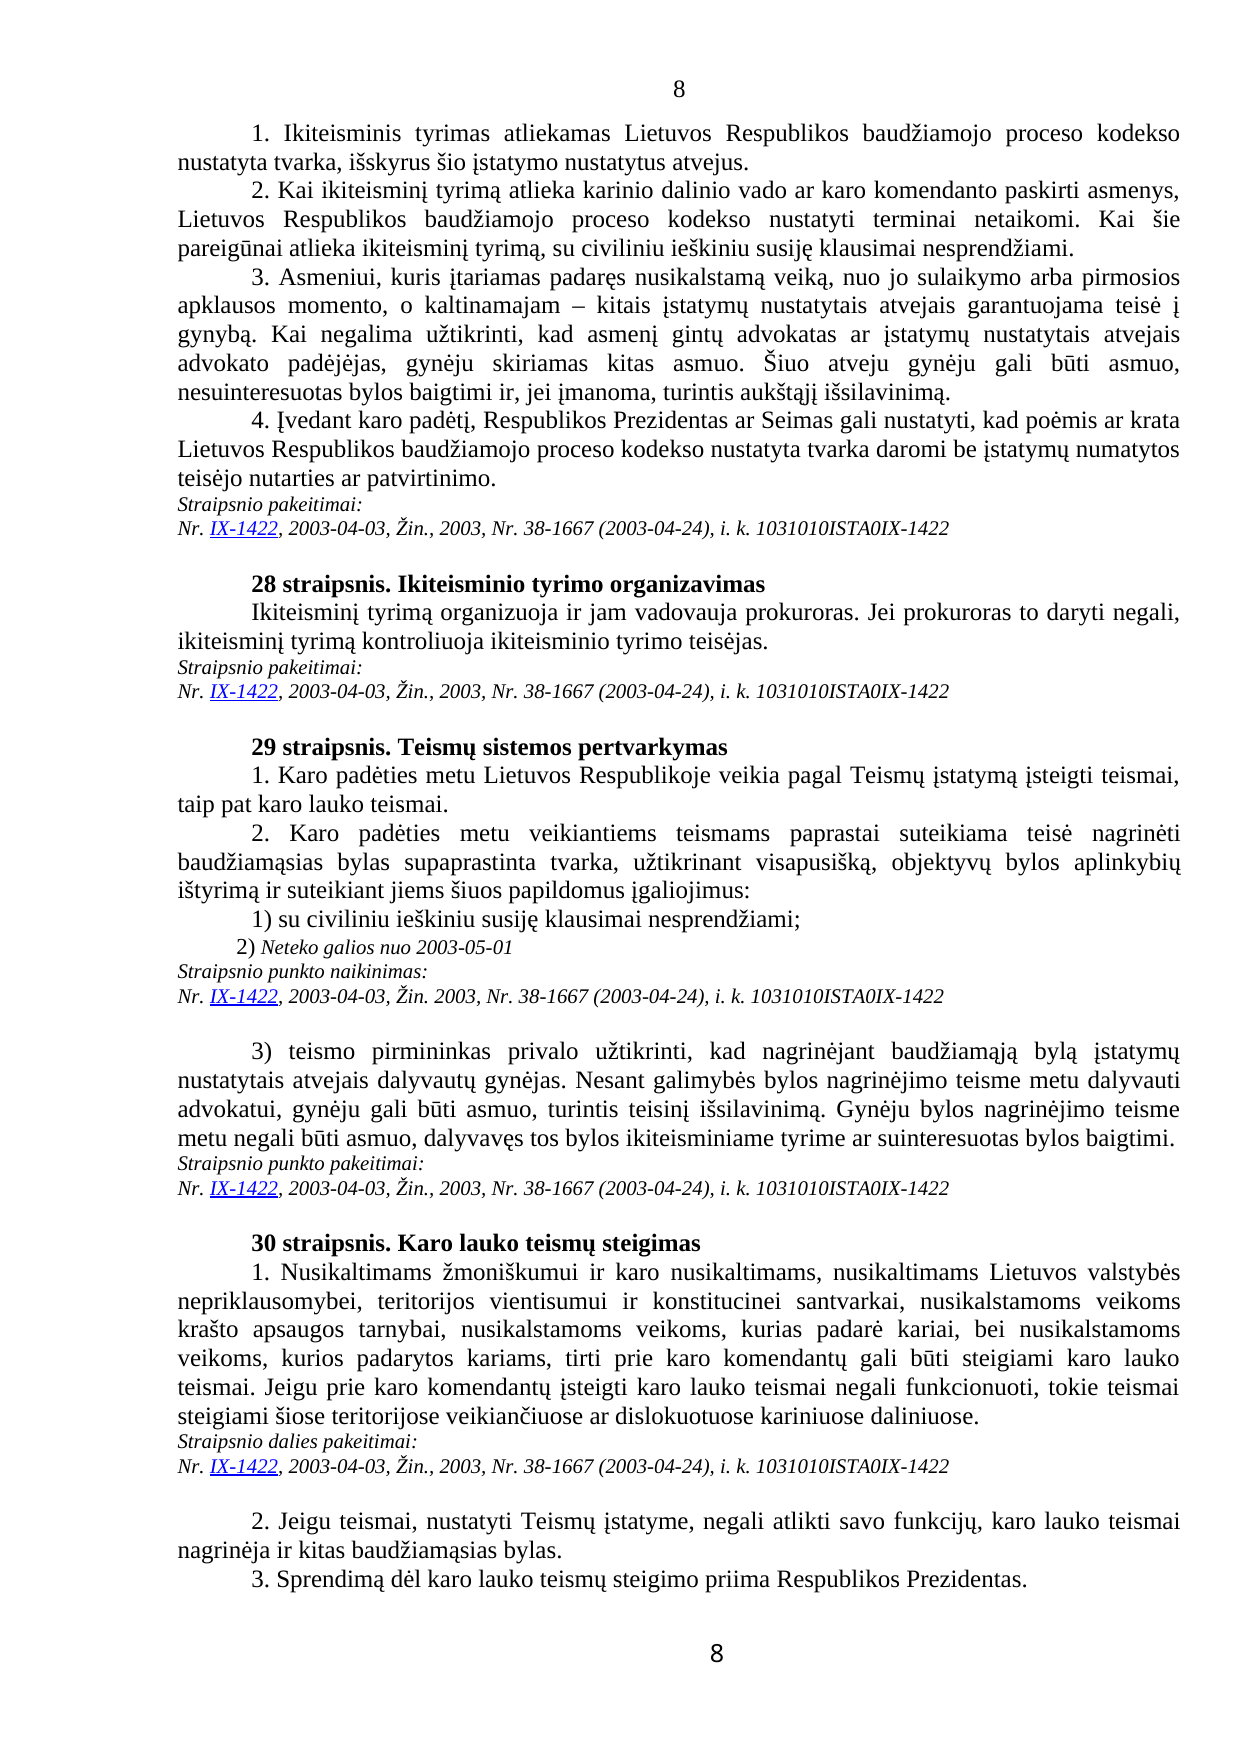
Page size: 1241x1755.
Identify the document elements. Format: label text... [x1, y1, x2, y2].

text Straipsnio punkto pakeitimai: [177, 1151, 1181, 1175]
text 2. Jeigu teismai, nustatyti Teismų įstatyme, negali atlikti savo funkcijų, karo lauko teismai nagrinėja ir kitas baudžiamąsias bylas. [177, 1506, 1181, 1564]
text 4. Įvedant karo padėtį, Respublikos Prezidentas ar Seimas gali nustatyti, kad poėmis ar krata Lietuvos Respublikos baudžiamojo proceso kodekso nustatyta tvarka daromi be įstatymų numatytos teisėjo nutarties ar patvirtinimo. [177, 406, 1181, 492]
text Straipsnio punkto naikinimas: [177, 959, 1181, 983]
text 30 straipsnis. Karo lauko teismų steigimas [177, 1228, 1181, 1257]
text Nr. IX-1422, 2003-04-03, Žin., 2003, Nr. 38-1667 (2003-04-24), i. k. 1031010ISTA0IX-1422 [177, 516, 1181, 540]
text Nr. IX-1422, 2003-04-03, Žin., 2003, Nr. 38-1667 (2003-04-24), i. k. 1031010ISTA0IX-1422 [177, 1175, 1181, 1199]
text 2) Neteko galios nuo 2003-05-01 [177, 933, 1181, 959]
text 3) teismo pirmininkas privalo užtikrinti, kad nagrinėjant baudžiamąją bylą įstatymų nustatytais atvejais dalyvautų gynėjas. Nesant galimybės bylos nagrinėjimo teisme metu dalyvauti advokatui, gynėju gali būti asmuo, turintis teisinį išsilavinimą. Gynėju bylos nagrinėjimo teisme metu negali būti asmuo, dalyvavęs tos bylos ikiteisminiame tyrime ar suinteresuotas bylos baigtimi. [177, 1036, 1181, 1151]
text 1. Ikiteisminis tyrimas atliekamas Lietuvos Respublikos baudžiamojo proceso kodekso nustatyta tvarka, išskyrus šio įstatymo nustatytus atvejus. [177, 118, 1181, 176]
text 2. Karo padėties metu veikiantiems teismams paprastai suteikiama teisė nagrinėti baudžiamąsias bylas supaprastinta tvarka, užtikrinant visapusišką, objektyvų bylos aplinkybių ištyrimą ir suteikiant jiems šiuos papildomus įgaliojimus: [177, 818, 1181, 904]
text Nr. IX-1422, 2003-04-03, Žin., 2003, Nr. 38-1667 (2003-04-24), i. k. 1031010ISTA0IX-1422 [177, 1453, 1181, 1478]
text 2. Kai ikiteisminį tyrimą atlieka karinio dalinio vado ar karo komendanto paskirti asmenys, Lietuvos Respublikos baudžiamojo proceso kodekso nustatyti terminai netaikomi. Kai šie pareigūnai atlieka ikiteisminį tyrimą, su civiliniu ieškiniu susiję klausimai nesprendžiami. [177, 176, 1181, 262]
text Straipsnio dalies pakeitimai: [177, 1429, 1181, 1453]
text Straipsnio pakeitimai: [177, 492, 1181, 516]
text 1. Karo padėties metu Lietuvos Respublikoje veikia pagal Teismų įstatymą įsteigti teismai, taip pat karo lauko teismai. [177, 761, 1181, 818]
text 28 straipsnis. Ikiteisminio tyrimo organizavimas [177, 569, 1181, 597]
text Nr. IX-1422, 2003-04-03, Žin., 2003, Nr. 38-1667 (2003-04-24), i. k. 1031010ISTA0IX-1422 [177, 679, 1181, 703]
text Ikiteisminį tyrimą organizuoja ir jam vadovauja prokuroras. Jei prokuroras to daryti negali, ikiteisminį tyrimą kontroliuoja ikiteisminio tyrimo teisėjas. [177, 597, 1181, 655]
text Straipsnio pakeitimai: [177, 655, 1181, 679]
text 1. Nusikaltimams žmoniškumui ir karo nusikaltimams, nusikaltimams Lietuvos valstybės nepriklausomybei, teritorijos vientisumui ir konstitucinei santvarkai, nusikalstamoms veikoms krašto apsaugos tarnybai, nusikalstamoms veikoms, kurias padarė kariai, bei nusikalstamoms veikoms, kurios padarytos kariams, tirti prie karo komendantų gali būti steigiami karo lauko teismai. Jeigu prie karo komendantų įsteigti karo lauko teismai negali funkcionuoti, tokie teismai steigiami šiose teritorijose veikiančiuose ar dislokuotuose kariniuose daliniuose. [177, 1257, 1181, 1429]
text 29 straipsnis. Teismų sistemos pertvarkymas [177, 732, 1181, 761]
text 3. Sprendimą dėl karo lauko teismų steigimo priima Respublikos Prezidentas. [177, 1564, 1181, 1593]
text 3. Asmeniui, kuris įtariamas padaręs nusikalstamą veiką, nuo jo sulaikymo arba pirmosios apklausos momento, o kaltinamajam – kitais įstatymų nustatytais atvejais garantuojama teisė į gynybą. Kai negalima užtikrinti, kad asmenį gintų advokatas ar įstatymų nustatytais atvejais advokato padėjėjas, gynėju skiriamas kitas asmuo. Šiuo atveju gynėju gali būti asmuo, nesuinteresuotas bylos baigtimi ir, jei įmanoma, turintis aukštąjį išsilavinimą. [177, 262, 1181, 406]
text Nr. IX-1422, 2003-04-03, Žin. 2003, Nr. 38-1667 (2003-04-24), i. k. 1031010ISTA0IX-1422 [177, 983, 1181, 1008]
text 1) su civiliniu ieškiniu susiję klausimai nesprendžiami; [177, 904, 1181, 933]
